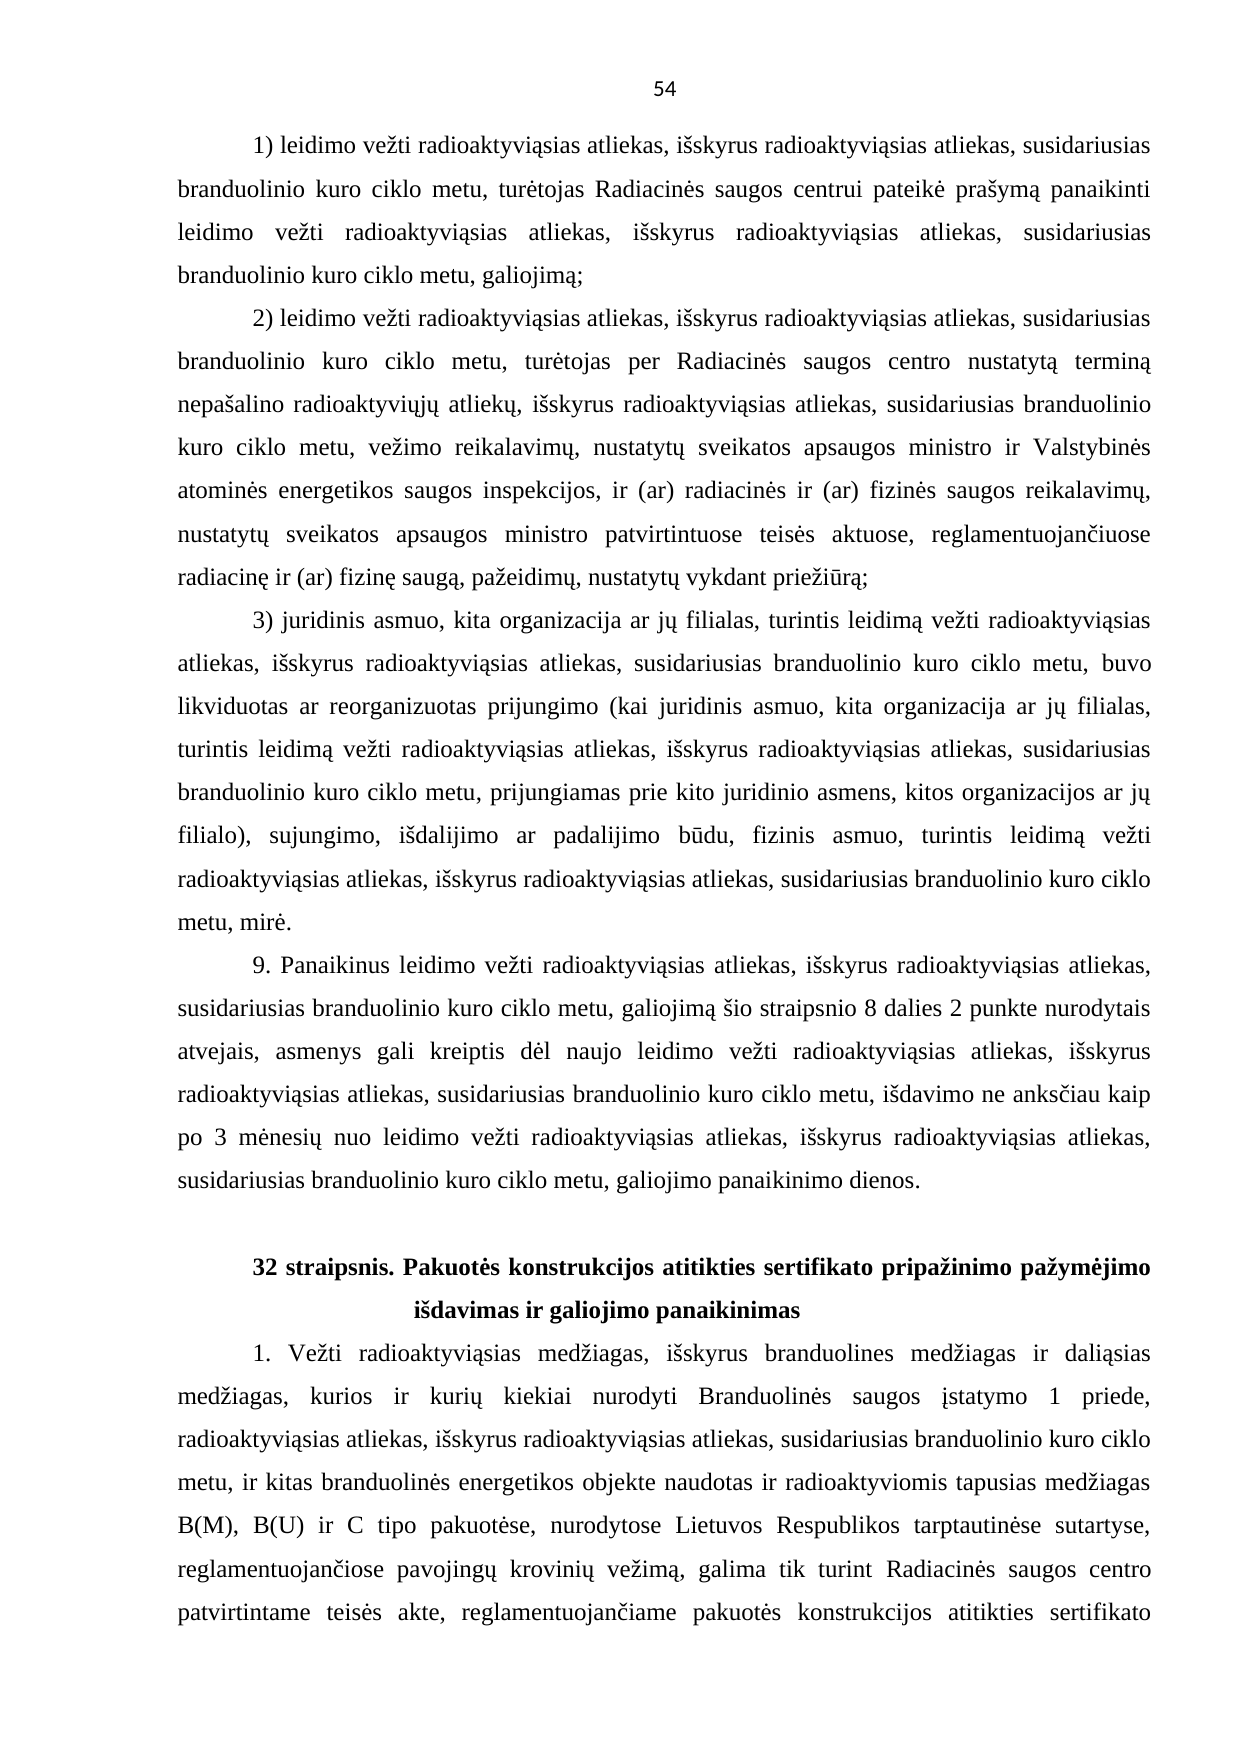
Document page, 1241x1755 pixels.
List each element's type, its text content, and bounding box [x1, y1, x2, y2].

text 3) juridinis asmuo, kita organizacija ar jų filialas, turintis leidimą vežti radioaktyviąsias atliekas, išskyrus radioaktyviąsias atliekas, susidariusias branduolinio kuro ciklo metu, buvo likviduotas ar reorganizuotas prijungimo (kai juridinis asmuo, kita organizacija ar jų filialas, turintis leidimą vežti radioaktyviąsias atliekas, išskyrus radioaktyviąsias atliekas, susidariusias branduolinio kuro ciklo metu, prijungiamas prie kito juridinio asmens, kitos organizacijos ar jų filialo), sujungimo, išdalijimo ar padalijimo būdu, fizinis asmuo, turintis leidimą vežti radioaktyviąsias atliekas, išskyrus radioaktyviąsias atliekas, susidariusias branduolinio kuro ciklo metu, mirė. [177, 605, 1152, 936]
text 9. Panaikinus leidimo vežti radioaktyviąsias atliekas, išskyrus radioaktyviąsias atliekas, susidariusias branduolinio kuro ciklo metu, galiojimą šio straipsnio 8 dalies 2 punkte nurodytais atvejais, asmenys gali kreiptis dėl naujo leidimo vežti radioaktyviąsias atliekas, išskyrus radioaktyviąsias atliekas, susidariusias branduolinio kuro ciklo metu, išdavimo ne anksčiau kaip po 3 mėnesių nuo leidimo vežti radioaktyviąsias atliekas, išskyrus radioaktyviąsias atliekas, susidariusias branduolinio kuro ciklo metu, galiojimo panaikinimo dienos. [177, 950, 1152, 1194]
text 1. Vežti radioaktyviąsias medžiagas, išskyrus branduolines medžiagas ir daliąsias medžiagas, kurios ir kurių kiekiai nurodyti Branduolinės saugos įstatymo 1 priede, radioaktyviąsias atliekas, išskyrus radioaktyviąsias atliekas, susidariusias branduolinio kuro ciklo metu, ir kitas branduolinės energetikos objekte naudotas ir radioaktyviomis tapusias medžiagas B(M), B(U) ir C tipo pakuotėse, nurodytose Lietuvos Respublikos tarptautinėse sutartyse, reglamentuojančiose pavojingų krovinių vežimą, galima tik turint Radiacinės saugos centro patvirtintame teisės akte, reglamentuojančiame pakuotės konstrukcijos atitikties sertifikato [177, 1338, 1152, 1626]
text 2) leidimo vežti radioaktyviąsias atliekas, išskyrus radioaktyviąsias atliekas, susidariusias branduolinio kuro ciklo metu, turėtojas per Radiacinės saugos centro nustatytą terminą nepašalino radioaktyviųjų atliekų, išskyrus radioaktyviąsias atliekas, susidariusias branduolinio kuro ciklo metu, vežimo reikalavimų, nustatytų sveikatos apsaugos ministro ir Valstybinės atominės energetikos saugos inspekcijos, ir (ar) radiacinės ir (ar) fizinės saugos reikalavimų, nustatytų sveikatos apsaugos ministro patvirtintuose teisės aktuose, reglamentuojančiuose radiacinę ir (ar) fizinę saugą, pažeidimų, nustatytų vykdant priežiūrą; [177, 303, 1152, 591]
text 32 straipsnis. Pakuotės konstrukcijos atitikties sertifikato pripažinimo pažymėjimo išdavimas ir galiojimo panaikinimas [252, 1252, 1152, 1324]
text 1) leidimo vežti radioaktyviąsias atliekas, išskyrus radioaktyviąsias atliekas, susidariusias branduolinio kuro ciklo metu, turėtojas Radiacinės saugos centrui pateikė prašymą panaikinti leidimo vežti radioaktyviąsias atliekas, išskyrus radioaktyviąsias atliekas, susidariusias branduolinio kuro ciklo metu, galiojimą; [177, 131, 1152, 289]
